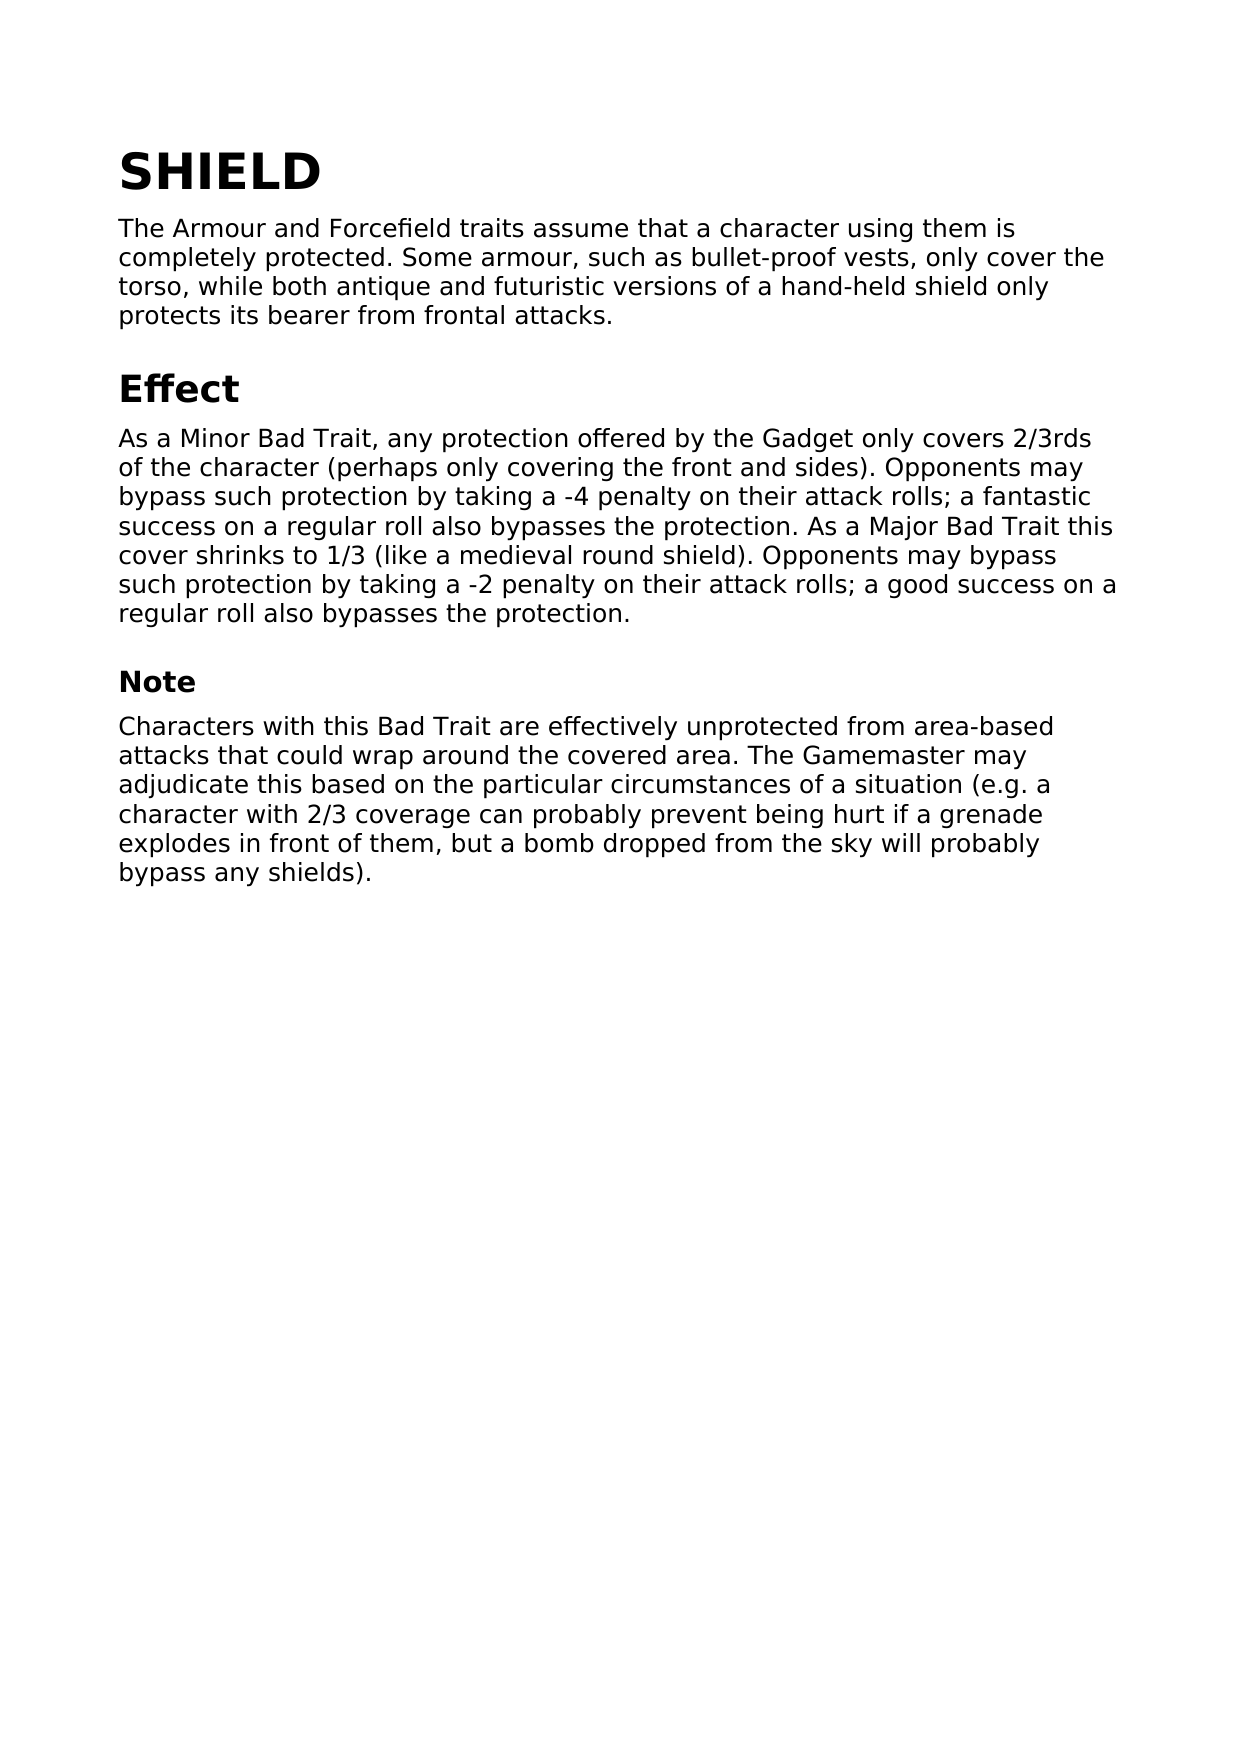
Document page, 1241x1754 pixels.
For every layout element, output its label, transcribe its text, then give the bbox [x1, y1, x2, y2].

text Characters with this Bad Trait are effectively unprotected from area-based attacks that could wrap around the covered area. The Gamemaster may adjudicate this based on the particular circumstances of a situation (e.g. a character with 2/3 coverage can probably prevent being hurt if a grenade explodes in front of them, but a bomb dropped from the sky will probably bypass any shields). [118, 712, 1122, 887]
text As a Minor Bad Trait, any protection offered by the Gadget only covers 2/3rds of the character (perhaps only covering the front and sides). Opponents may bypass such protection by taking a -4 penalty on their attack rolls; a fantastic success on a regular roll also bypasses the protection. As a Major Bad Trait this cover shrinks to 1/3 (like a medieval round shield). Opponents may bypass such protection by taking a -2 penalty on their attack rolls; a good success on a regular roll also bypasses the protection. [118, 424, 1122, 628]
subtitle Note [118, 666, 1122, 700]
text The Armour and Forcefield traits assume that a character using them is completely protected. Some armour, such as bullet-proof vests, only cover the torso, while both antique and futuristic versions of a hand-held shield only protects its bearer from frontal attacks. [118, 214, 1122, 331]
subtitle Effect [118, 368, 1122, 412]
subtitle SHIELD [118, 143, 1122, 201]
